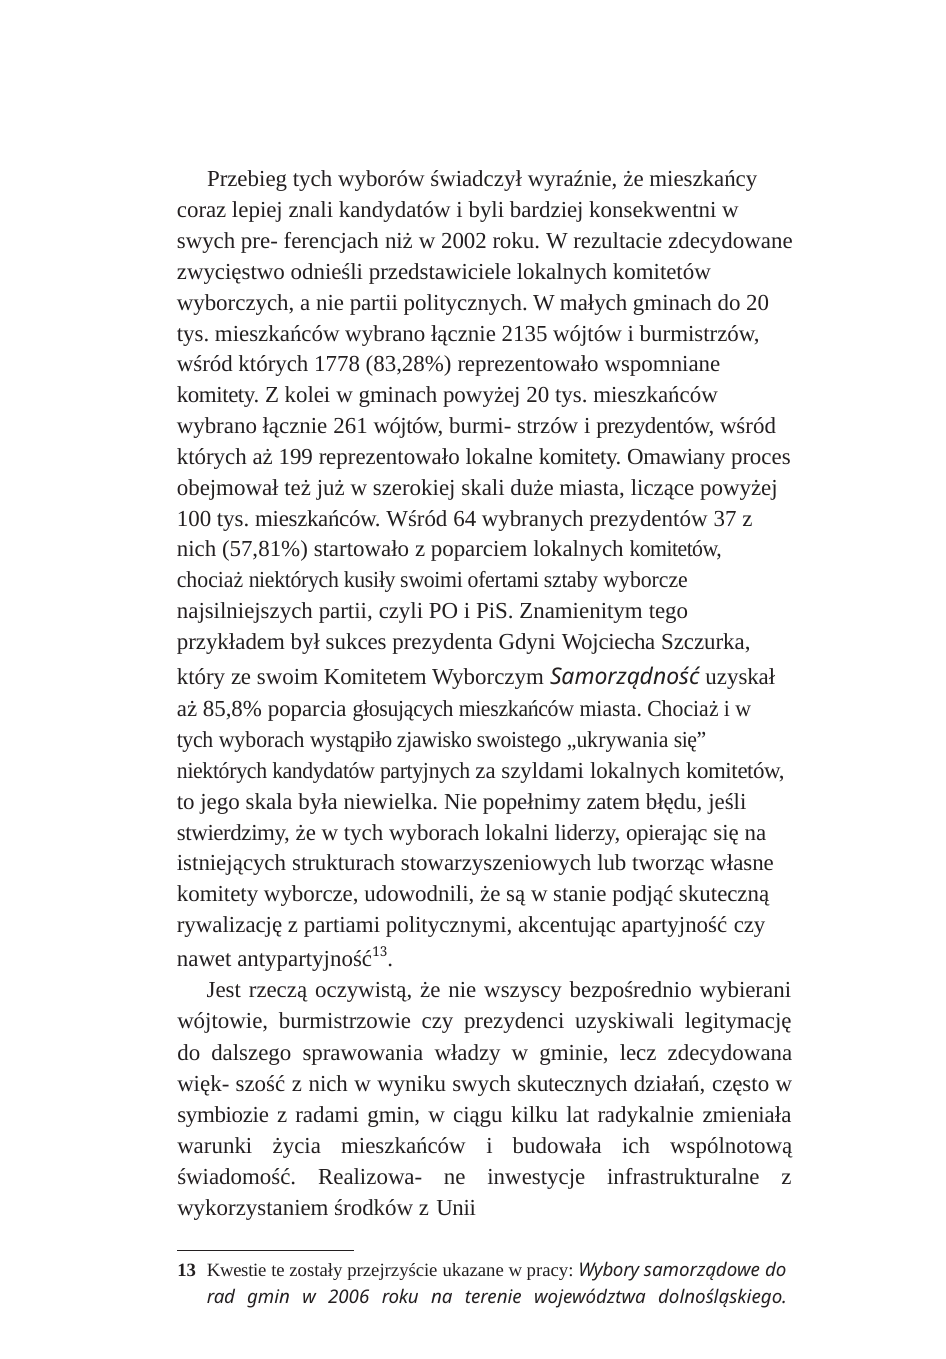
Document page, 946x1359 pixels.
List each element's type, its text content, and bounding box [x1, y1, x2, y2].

text Jest rzeczą oczywistą, że nie wszyscy bezpośrednio wybierani wójtowie, burmistrzowie czy prezydenci uzyskiwali legitymację do dalszego sprawowania władzy w gminie, lecz zdecydowana więk- szość z nich w wyniku swych skutecznych działań, często w symbiozie z radami gmin, w ciągu kilku lat radykalnie zmieniała warunki życia mieszkańców i budowała ich wspólnotową świadomość. Realizowa- ne inwestycje infrastrukturalne z wykorzystaniem środków z Unii [177, 977, 792, 1220]
text Przebieg tych wyborów świadczył wyraźnie, że mieszkańcy coraz lepiej znali kandydatów i byli bardziej konsekwentni w swych pre- ferencjach niż w 2002 roku. W rezultacie zdecydowane zwycięstwo odnieśli przedstawiciele lokalnych komitetów wyborczych, a nie partii politycznych. W małych gminach do 20 tys. mieszkańców wybrano łącznie 2135 wójtów i burmistrzów, wśród których 1778 (83,28%) reprezentowało wspomniane komitety. Z kolei w gminach powyżej 20 tys. mieszkańców wybrano łącznie 261 wójtów, burmi- strzów i prezydentów, wśród których aż 199 reprezentowało lokalne komitety. Omawiany proces obejmował też już w szerokiej skali duże miasta, liczące powyżej 100 tys. mieszkańców. Wśród 64 wybranych prezydentów 37 z nich (57,81%) startowało z poparciem lokalnych komitetów, chociaż niektórych kusiły swoimi ofertami sztaby wyborcze najsilniejszych partii, czyli PO i PiS. Znamienitym tego przykładem był sukces prezydenta Gdyni Wojciecha Szczurka, który ze swoim Komitetem Wyborczym Samorządność uzyskał aż 85,8% poparcia głosujących mieszkańców miasta. Chociaż i w tych wyborach wystąpiło zjawisko swoistego „ukrywania się” niektórych kandydatów partyjnych za szyldami lokalnych komitetów, to jego skala była niewielka. Nie popełnimy zatem błędu, jeśli stwierdzimy, że w tych wyborach lokalni liderzy, opierając się na istniejących strukturach stowarzyszeniowych lub tworząc własne komitety wyborcze, udowodnili, że są w stanie podjąć skuteczną rywalizację z partiami politycznymi, akcentując apartyjność czy nawet antypartyjność13. [177, 165, 793, 971]
list Kwestie te zostały przejrzyście ukazane w pracy: Wybory samorządowe do rad gmin w 2006 roku na terenie województwa dolnośląskiego. [177, 1249, 787, 1308]
